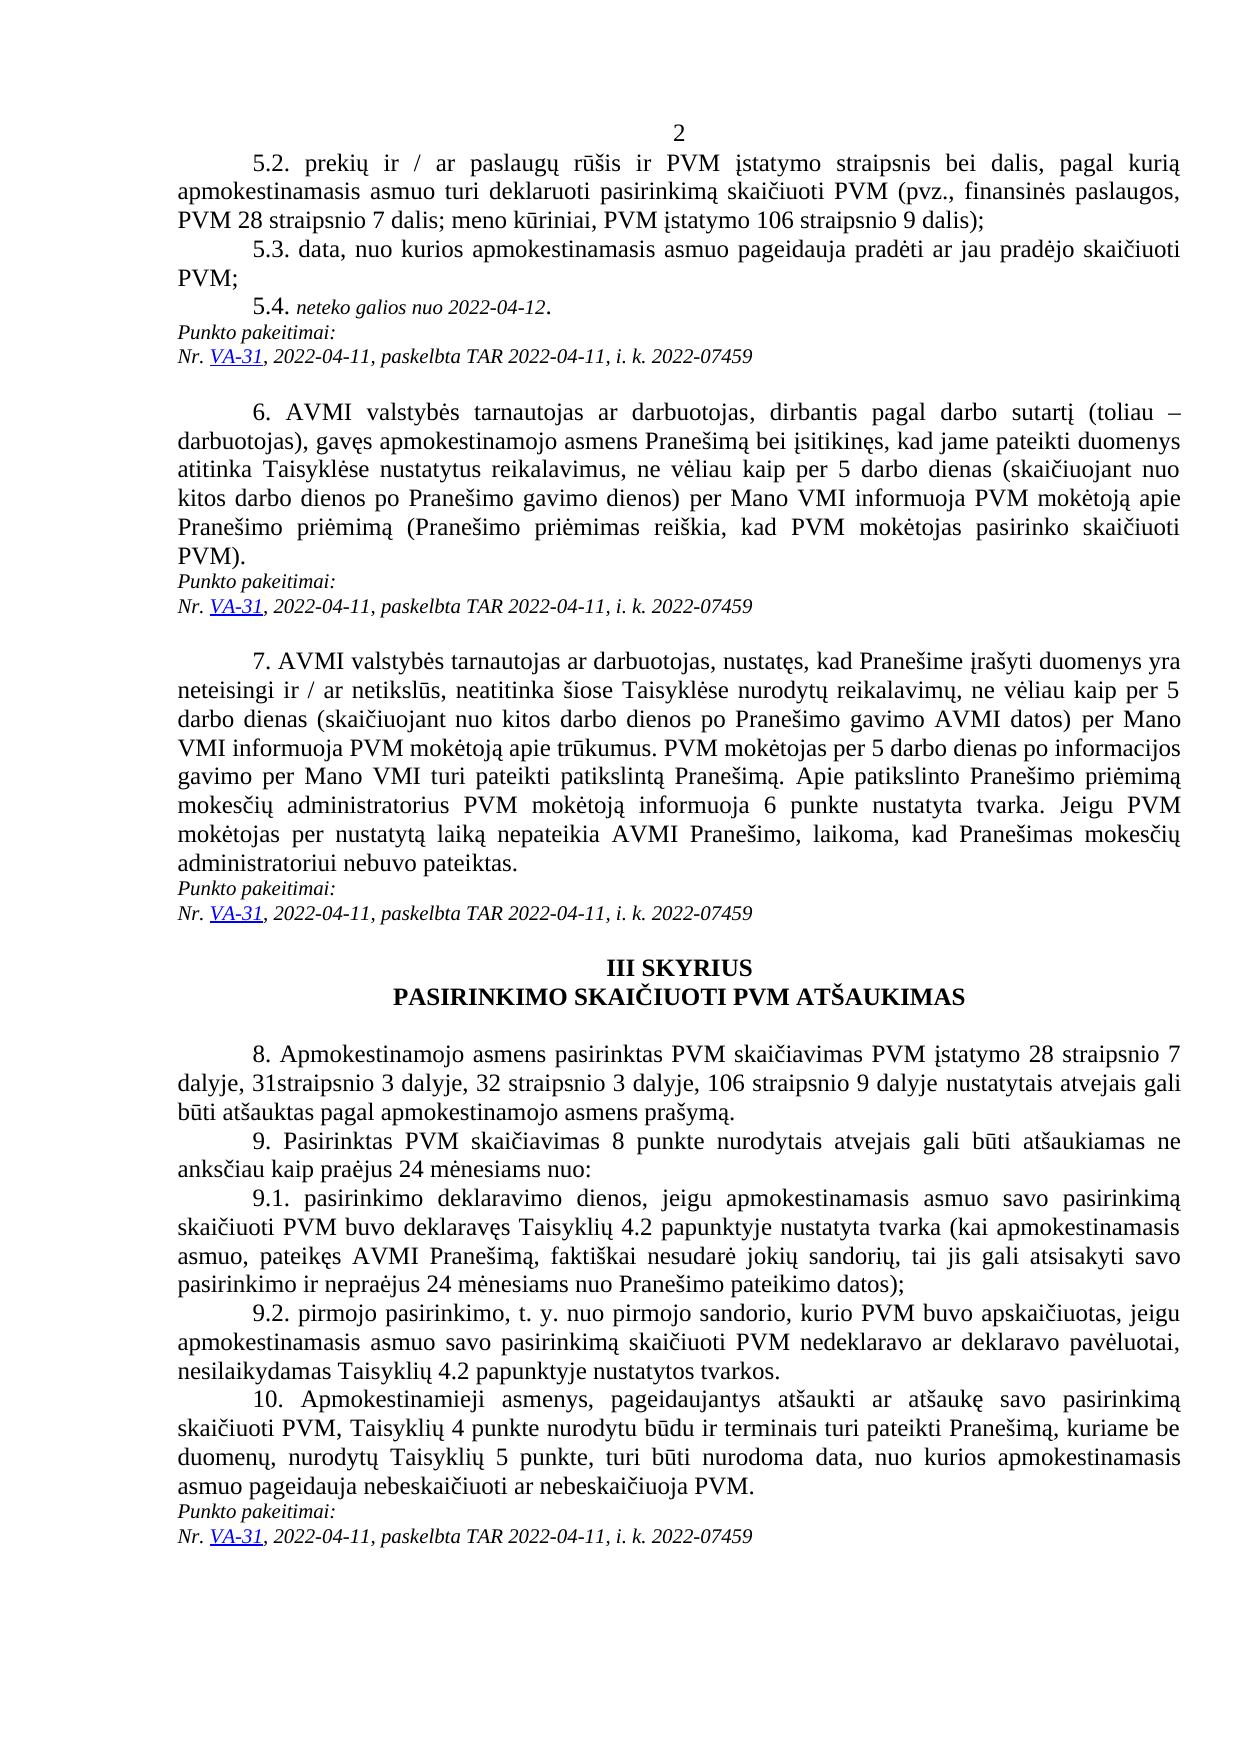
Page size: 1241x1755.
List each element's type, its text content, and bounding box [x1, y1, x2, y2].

text Punkto pakeitimai: [177, 876, 1181, 900]
text Nr. VA-31, 2022-04-11, paskelbta TAR 2022-04-11, i. k. 2022-07459 [177, 344, 1181, 368]
text 9.2. pirmojo pasirinkimo, t. y. nuo pirmojo sandorio, kurio PVM buvo apskaičiuotas, jeigu apmokestinamasis asmuo savo pasirinkimą skaičiuoti PVM nedeklaravo ar deklaravo pavėluotai, nesilaikydamas Taisyklių 4.2 papunktyje nustatytos tvarkos. [177, 1298, 1181, 1384]
text Nr. VA-31, 2022-04-11, paskelbta TAR 2022-04-11, i. k. 2022-07459 [177, 1523, 1181, 1548]
text 7. AVMI valstybės tarnautojas ar darbuotojas, nustatęs, kad Pranešime įrašyti duomenys yra neteisingi ir / ar netikslūs, neatitinka šiose Taisyklėse nurodytų reikalavimų, ne vėliau kaip per 5 darbo dienas (skaičiuojant nuo kitos darbo dienos po Pranešimo gavimo AVMI datos) per Mano VMI informuoja PVM mokėtoją apie trūkumus. PVM mokėtojas per 5 darbo dienas po informacijos gavimo per Mano VMI turi pateikti patikslintą Pranešimą. Apie patikslinto Pranešimo priėmimą mokesčių administratorius PVM mokėtoją informuoja 6 punkte nustatyta tvarka. Jeigu PVM mokėtojas per nustatytą laiką nepateikia AVMI Pranešimo, laikoma, kad Pranešimas mokesčių administratoriui nebuvo pateiktas. [177, 646, 1181, 876]
text 10. Apmokestinamieji asmenys, pageidaujantys atšaukti ar atšaukę savo pasirinkimą skaičiuoti PVM, Taisyklių 4 punkte nurodytu būdu ir terminais turi pateikti Pranešimą, kuriame be duomenų, nurodytų Taisyklių 5 punkte, turi būti nurodoma data, nuo kurios apmokestinamasis asmuo pageidauja nebeskaičiuoti ar nebeskaičiuoja PVM. [177, 1384, 1181, 1499]
text Punkto pakeitimai: [177, 569, 1181, 593]
text 9. Pasirinktas PVM skaičiavimas 8 punkte nurodytais atvejais gali būti atšaukiamas ne anksčiau kaip praėjus 24 mėnesiams nuo: [177, 1126, 1181, 1183]
text 8. Apmokestinamojo asmens pasirinktas PVM skaičiavimas PVM įstatymo 28 straipsnio 7 dalyje, 31straipsnio 3 dalyje, 32 straipsnio 3 dalyje, 106 straipsnio 9 dalyje nustatytais atvejais gali būti atšauktas pagal apmokestinamojo asmens prašymą. [177, 1039, 1181, 1126]
text Punkto pakeitimai: [177, 1499, 1181, 1523]
text Punkto pakeitimai: [177, 320, 1181, 344]
text 5.4. neteko galios nuo 2022-04-12. [177, 291, 1181, 320]
text Nr. VA-31, 2022-04-11, paskelbta TAR 2022-04-11, i. k. 2022-07459 [177, 900, 1181, 924]
text 9.1. pasirinkimo deklaravimo dienos, jeigu apmokestinamasis asmuo savo pasirinkimą skaičiuoti PVM buvo deklaravęs Taisyklių 4.2 papunktyje nustatyta tvarka (kai apmokestinamasis asmuo, pateikęs AVMI Pranešimą, faktiškai nesudarė jokių sandorių, tai jis gali atsisakyti savo pasirinkimo ir nepraėjus 24 mėnesiams nuo Pranešimo pateikimo datos); [177, 1183, 1181, 1298]
text PASIRINKIMO SKAIČIUOTI PVM ATŠAUKIMAS [177, 982, 1181, 1011]
text 5.3. data, nuo kurios apmokestinamasis asmuo pageidauja pradėti ar jau pradėjo skaičiuoti PVM; [177, 234, 1181, 291]
text 5.2. prekių ir / ar paslaugų rūšis ir PVM įstatymo straipsnis bei dalis, pagal kurią apmokestinamasis asmuo turi deklaruoti pasirinkimą skaičiuoti PVM (pvz., finansinės paslaugos, PVM 28 straipsnio 7 dalis; meno kūriniai, PVM įstatymo 106 straipsnio 9 dalis); [177, 148, 1181, 234]
text III SKYRIUS [177, 953, 1181, 982]
text Nr. VA-31, 2022-04-11, paskelbta TAR 2022-04-11, i. k. 2022-07459 [177, 593, 1181, 618]
text 6. AVMI valstybės tarnautojas ar darbuotojas, dirbantis pagal darbo sutartį (toliau – darbuotojas), gavęs apmokestinamojo asmens Pranešimą bei įsitikinęs, kad jame pateikti duomenys atitinka Taisyklėse nustatytus reikalavimus, ne vėliau kaip per 5 darbo dienas (skaičiuojant nuo kitos darbo dienos po Pranešimo gavimo dienos) per Mano VMI informuoja PVM mokėtoją apie Pranešimo priėmimą (Pranešimo priėmimas reiškia, kad PVM mokėtojas pasirinko skaičiuoti PVM). [177, 397, 1181, 569]
